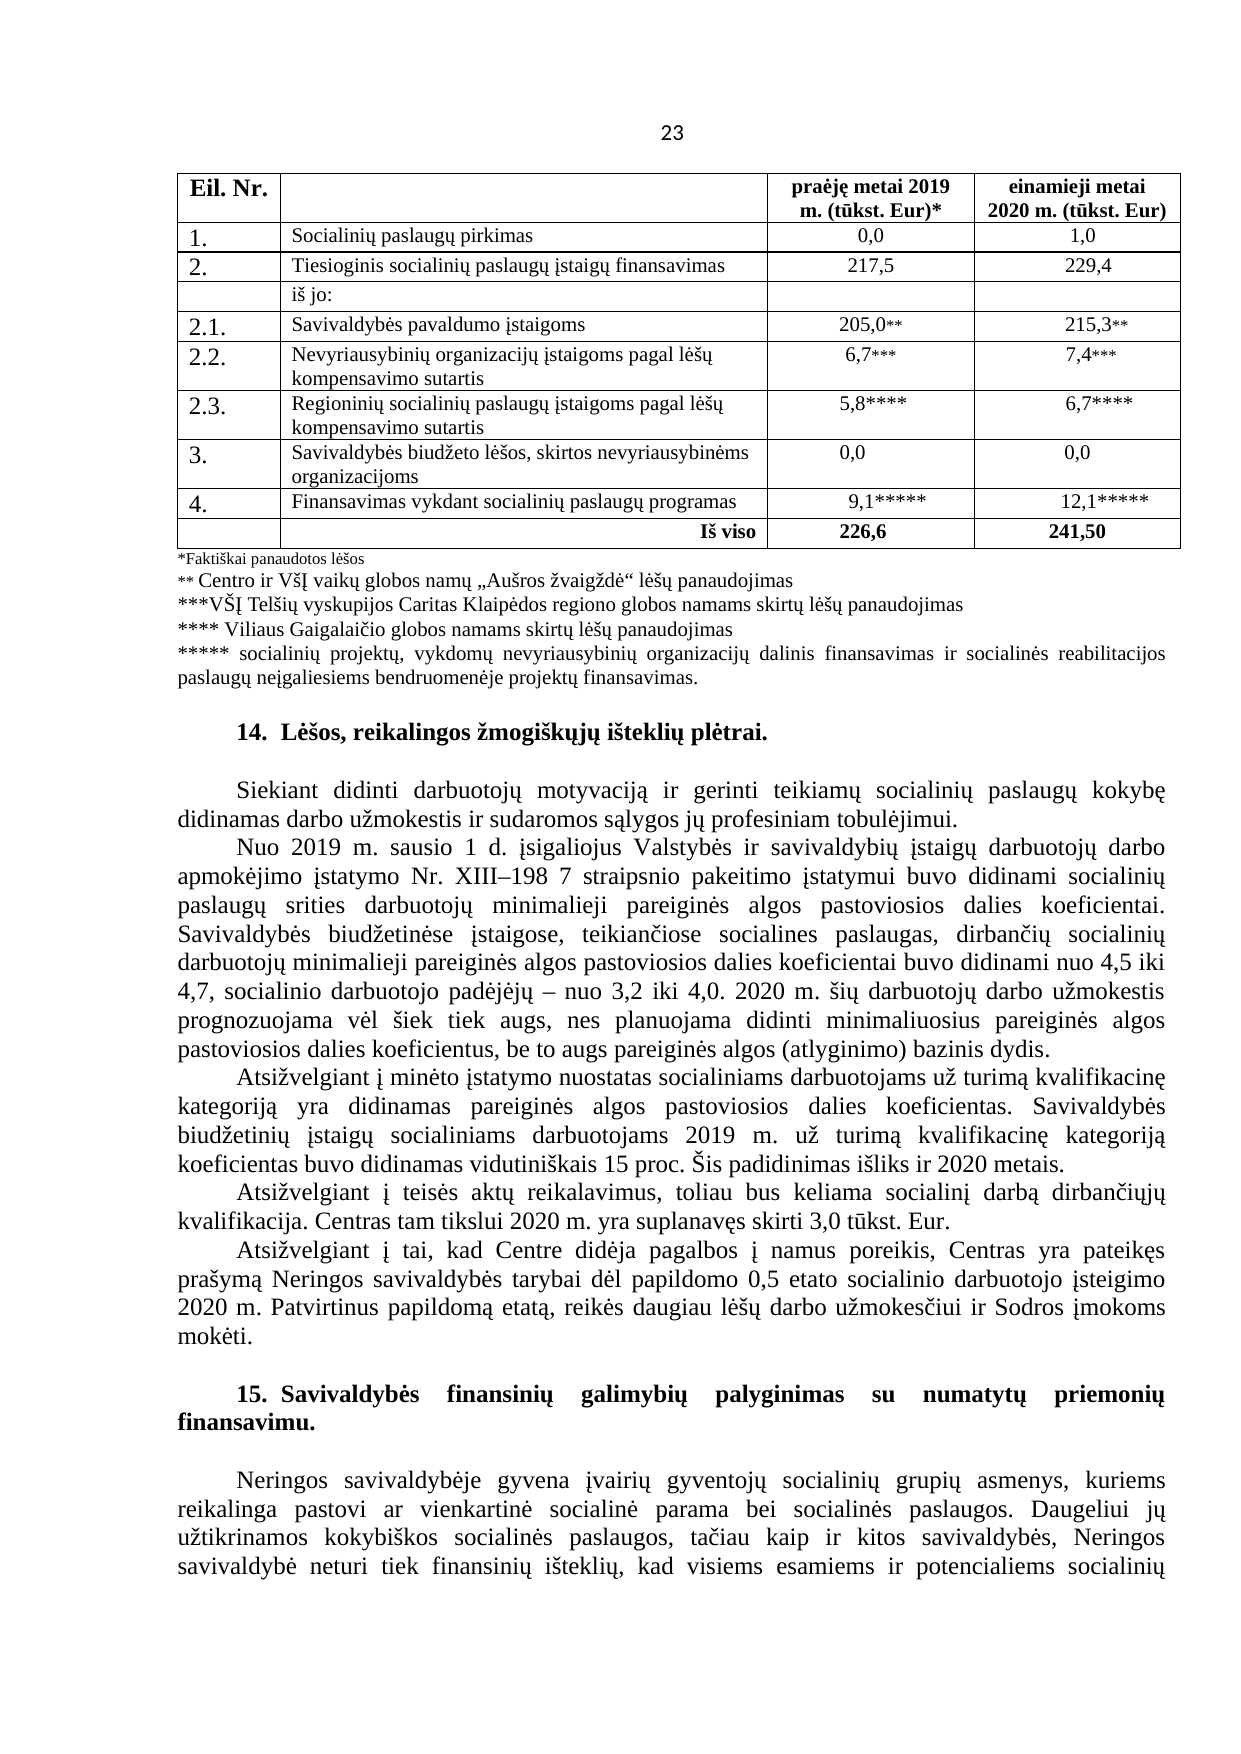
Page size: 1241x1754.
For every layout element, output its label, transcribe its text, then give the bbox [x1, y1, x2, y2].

table_cell 241,50 [975, 519, 1180, 548]
table_cell 3. [178, 440, 280, 488]
table_cell 0,0 [768, 223, 974, 251]
text 14. Lėšos, reikalingos žmogiškųjų išteklių plėtrai. [236, 717, 1167, 746]
text Neringos savivaldybėje gyvena įvairių gyventojų socialinių grupių asmenys, kuriems reikalinga pastovi ar vienkartinė socialinė parama bei socialinės paslaugos. Daugeliui jų užtikrinamos kokybiškos socialinės paslaugos, tačiau kaip ir kitos savivaldybės, Neringos savivaldybė neturi tiek finansinių išteklių, kad visiems esamiems ir potencialiems socialinių [177, 1465, 1167, 1580]
table_cell 2.3. [178, 391, 280, 439]
table_cell 2.1. [178, 312, 280, 341]
table_cell 1. [178, 223, 280, 251]
table_cell [178, 519, 280, 548]
text Atsižvelgiant į teisės aktų reikalavimus, toliau bus keliama socialinį darbą dirbančiųjų kvalifikacija. Centras tam tikslui 2020 m. yra suplanavęs skirti 3,0 tūkst. Eur. [177, 1177, 1167, 1235]
table_header [281, 174, 767, 222]
table_cell 2. [178, 253, 280, 281]
table_cell 217,5 [768, 253, 974, 281]
table_cell 215,3** [975, 312, 1180, 341]
table_cell Savivaldybės biudžeto lėšos, skirtos nevyriausybinėms organizacijoms [281, 440, 767, 488]
table_cell 7,4*** [975, 342, 1180, 390]
table_cell 226,6 [768, 519, 974, 548]
table_cell 4. [178, 489, 280, 518]
text Atsižvelgiant į tai, kad Centre didėja pagalbos į namus poreikis, Centras yra pateikęs prašymą Neringos savivaldybės tarybai dėl papildomo 0,5 etato socialinio darbuotojo įsteigimo 2020 m. Patvirtinus papildomą etatą, reikės daugiau lėšų darbo užmokesčiui ir Sodros įmokoms mokėti. [177, 1235, 1167, 1350]
table_cell Tiesioginis socialinių paslaugų įstaigų finansavimas [281, 253, 767, 281]
table_cell Finansavimas vykdant socialinių paslaugų programas [281, 489, 767, 518]
table_cell 5,8**** [768, 391, 974, 439]
table_header Eil. Nr. [178, 174, 280, 222]
table_cell Iš viso [281, 519, 767, 548]
table_cell iš jo: [281, 282, 767, 311]
text 15. Savivaldybės finansinių galimybių palyginimas su numatytų priemonių finansavimu. [177, 1379, 1167, 1436]
text *Faktiškai panaudotos lėšos [177, 549, 1167, 568]
text Siekiant didinti darbuotojų motyvaciją ir gerinti teikiamų socialinių paslaugų kokybę didinamas darbo užmokestis ir sudaromos sąlygos jų profesiniam tobulėjimui. [177, 775, 1167, 832]
text Nuo 2019 m. sausio 1 d. įsigaliojus Valstybės ir savivaldybių įstaigų darbuotojų darbo apmokėjimo įstatymo Nr. XIII–198 7 straipsnio pakeitimo įstatymui buvo didinami socialinių paslaugų srities darbuotojų minimalieji pareiginės algos pastoviosios dalies koeficientai. Savivaldybės biudžetinėse įstaigose, teikiančiose socialines paslaugas, dirbančių socialinių darbuotojų minimalieji pareiginės algos pastoviosios dalies koeficientai buvo didinami nuo 4,5 iki 4,7, socialinio darbuotojo padėjėjų – nuo 3,2 iki 4,0. 2020 m. šių darbuotojų darbo užmokestis prognozuojama vėl šiek tiek augs, nes planuojama didinti minimaliuosius pareiginės algos pastoviosios dalies koeficientus, be to augs pareiginės algos (atlyginimo) bazinis dydis. [177, 832, 1167, 1062]
table_cell Nevyriausybinių organizacijų įstaigoms pagal lėšų kompensavimo sutartis [281, 342, 767, 390]
table_cell Savivaldybės pavaldumo įstaigoms [281, 312, 767, 341]
text **** Viliaus Gaigalaičio globos namams skirtų lėšų panaudojimas [177, 616, 1167, 641]
table_cell [178, 282, 280, 311]
table_cell Regioninių socialinių paslaugų įstaigoms pagal lėšų kompensavimo sutartis [281, 391, 767, 439]
text Atsižvelgiant į minėto įstatymo nuostatas socialiniams darbuotojams už turimą kvalifikacinę kategoriją yra didinamas pareiginės algos pastoviosios dalies koeficientas. Savivaldybės biudžetinių įstaigų socialiniams darbuotojams 2019 m. už turimą kvalifikacinę kategoriją koeficientas buvo didinamas vidutiniškais 15 proc. Šis padidinimas išliks ir 2020 metais. [177, 1062, 1167, 1177]
table_cell 1,0 [975, 223, 1180, 251]
text ***VŠĮ Telšių vyskupijos Caritas Klaipėdos regiono globos namams skirtų lėšų panaudojimas [177, 592, 1167, 616]
table_cell 6,7*** [768, 342, 974, 390]
table_cell einamieji metai 2020 m. (tūkst. Eur) [975, 174, 1180, 222]
table_cell 2.2. [178, 342, 280, 390]
table_cell 0,0 [768, 440, 974, 488]
table_cell 229,4 [975, 253, 1180, 281]
table_cell 12,1***** [975, 489, 1180, 518]
table_cell 6,7**** [975, 391, 1180, 439]
table_cell Socialinių paslaugų pirkimas [281, 223, 767, 251]
table_cell [975, 282, 1180, 311]
text ***** socialinių projektų, vykdomų nevyriausybinių organizacijų dalinis finansavimas ir socialinės reabilitacijos paslaugų neįgaliesiems bendruomenėje projektų finansavimas. [177, 641, 1167, 689]
table_cell praėję metai 2019 m. (tūkst. Eur)* [768, 174, 974, 222]
table_cell 0,0 [975, 440, 1180, 488]
table_cell 205,0** [768, 312, 974, 341]
table_cell [768, 282, 974, 311]
table_cell 9,1***** [768, 489, 974, 518]
text ** Centro ir VšĮ vaikų globos namų „Aušros žvaigždė“ lėšų panaudojimas [177, 568, 1167, 592]
